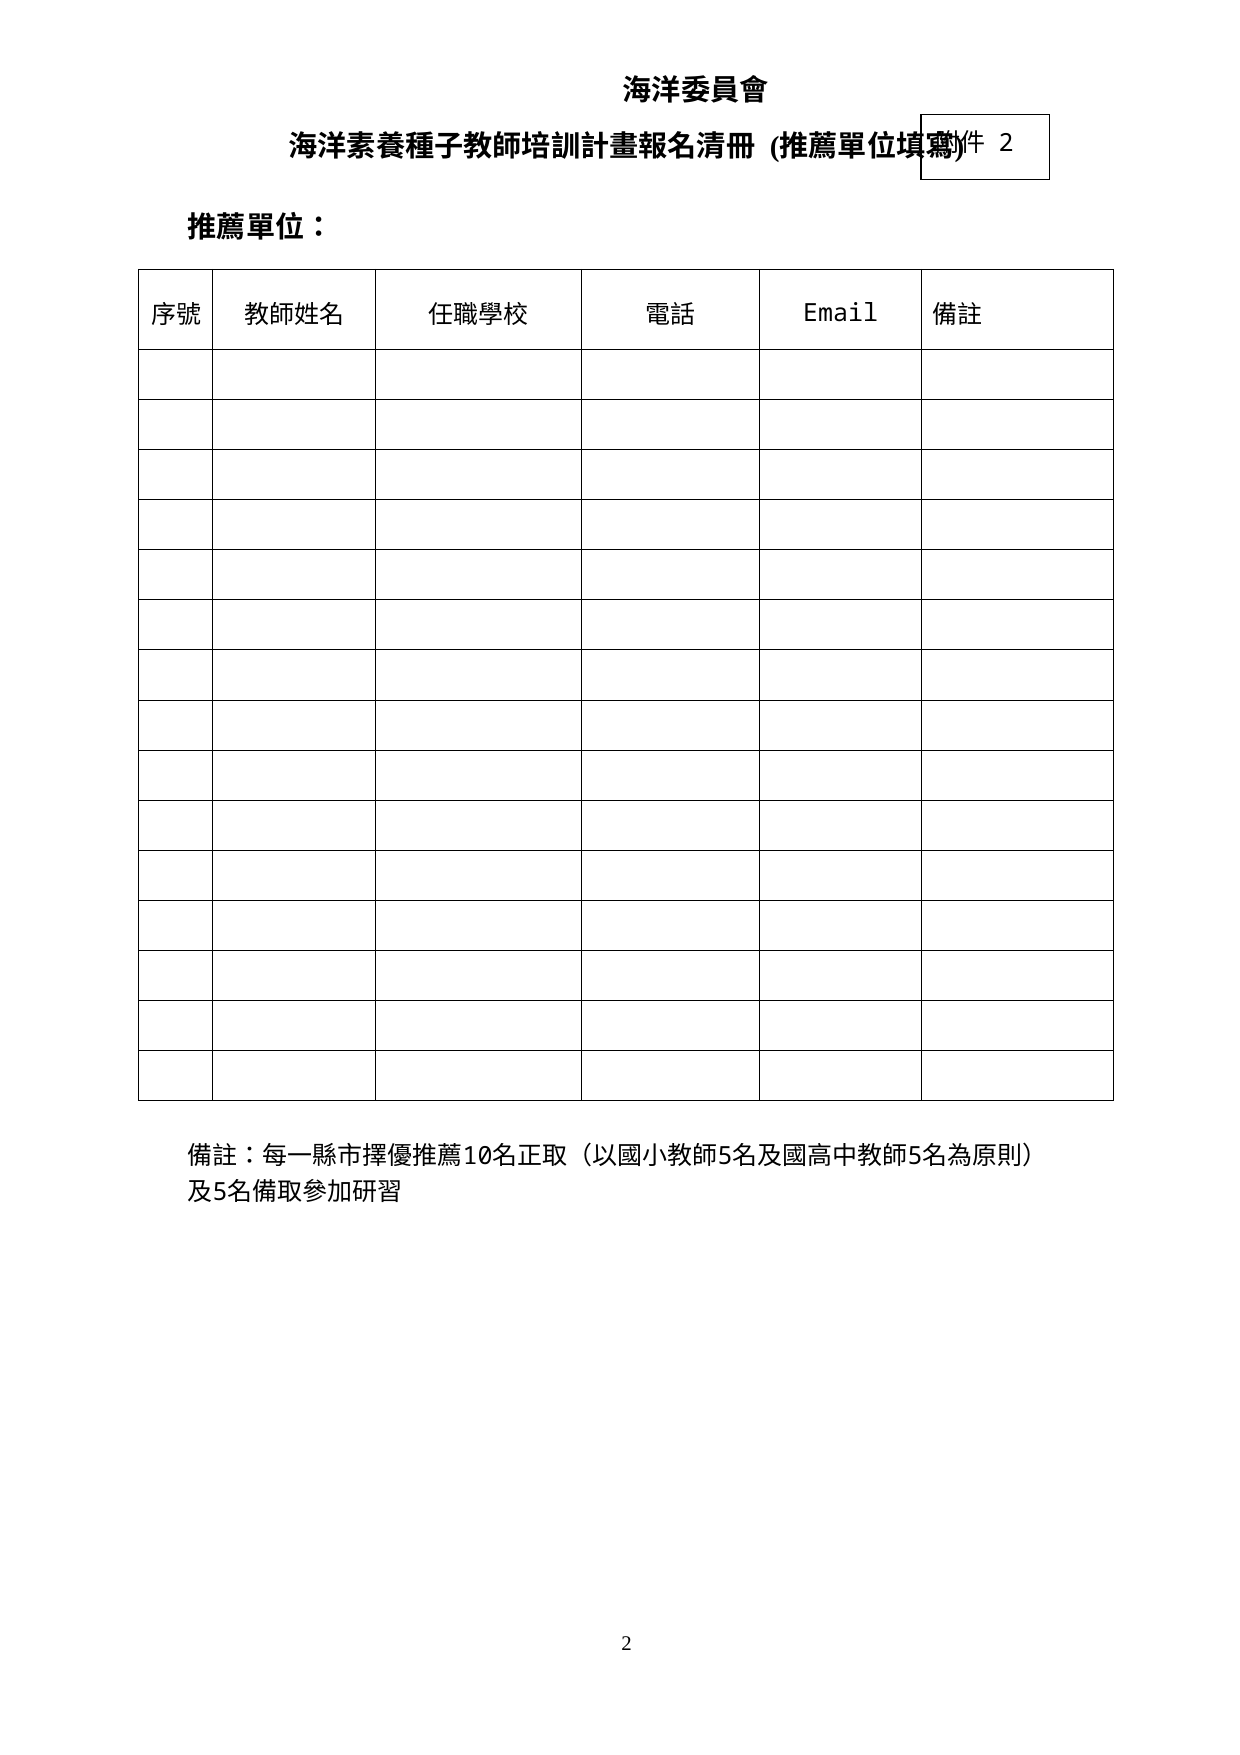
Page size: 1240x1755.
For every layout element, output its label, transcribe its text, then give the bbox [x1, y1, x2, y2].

table_cell [582, 600, 759, 649]
table_cell [760, 550, 921, 599]
table_cell [922, 1001, 1113, 1050]
table_cell [582, 1001, 759, 1050]
table_cell [139, 901, 212, 950]
table_cell [922, 1051, 1113, 1100]
table_cell [760, 901, 921, 950]
text 備註：每一縣市擇優推薦10名正取（以國小教師5名及國高中教師5名為原則）及5名備取參加研習 [187, 1135, 1065, 1208]
table_cell [582, 951, 759, 1000]
table_cell [582, 550, 759, 599]
table_cell [760, 650, 921, 699]
table_header 電話 [582, 270, 759, 349]
table_cell [582, 1051, 759, 1100]
table_cell [139, 500, 212, 549]
table_cell [213, 851, 375, 900]
text 海洋素養種子教師培訓計畫報名清冊 (推薦單位填寫) [187, 131, 920, 162]
table_cell [213, 951, 375, 1000]
table_cell [213, 1051, 375, 1100]
table_cell [582, 701, 759, 749]
table_cell [213, 600, 375, 649]
table_cell [760, 1001, 921, 1050]
table_cell [213, 350, 375, 399]
table_cell [922, 550, 1113, 599]
table_cell [922, 751, 1113, 800]
table_cell [582, 350, 759, 399]
table_cell [922, 901, 1113, 950]
table_cell [139, 450, 212, 499]
table_cell [139, 1001, 212, 1050]
table_cell [139, 951, 212, 1000]
table_cell [922, 450, 1113, 499]
table_cell [139, 350, 212, 399]
table_header 教師姓名 [213, 270, 375, 349]
table_header Email [760, 270, 921, 349]
table_cell [760, 1051, 921, 1100]
table_cell [213, 450, 375, 499]
table_cell [213, 550, 375, 599]
table_cell [139, 600, 212, 649]
table_cell [582, 400, 759, 449]
table_cell [376, 500, 581, 549]
table_cell [922, 600, 1113, 649]
table_cell [922, 801, 1113, 850]
table_cell [139, 400, 212, 449]
table_cell [376, 400, 581, 449]
table_cell [922, 500, 1113, 549]
table_cell [376, 901, 581, 950]
table_cell [760, 851, 921, 900]
table_cell [213, 1001, 375, 1050]
table_cell [760, 350, 921, 399]
table_cell [760, 450, 921, 499]
table_cell [582, 450, 759, 499]
table_cell [922, 400, 1113, 449]
table_cell [376, 550, 581, 599]
table_cell [760, 701, 921, 749]
table_cell [139, 851, 212, 900]
table_cell [760, 600, 921, 649]
table_cell [760, 751, 921, 800]
table_cell [376, 801, 581, 850]
table_header 任職學校 [376, 270, 581, 349]
table_cell [139, 1051, 212, 1100]
table_cell [922, 650, 1113, 699]
table_cell [760, 400, 921, 449]
table_cell [376, 650, 581, 699]
table_cell [213, 901, 375, 950]
table_header 備註 [922, 270, 1113, 349]
table_cell [376, 350, 581, 399]
table_cell [213, 500, 375, 549]
table_cell [213, 650, 375, 699]
table_cell [582, 851, 759, 900]
table_cell [376, 1051, 581, 1100]
table_cell [213, 400, 375, 449]
table_cell [376, 600, 581, 649]
table_cell [582, 650, 759, 699]
table_cell [139, 650, 212, 699]
text 海洋委員會 [187, 75, 1065, 106]
table_cell [922, 350, 1113, 399]
table_cell [139, 701, 212, 749]
text 推薦單位： [187, 212, 1065, 244]
table_cell [582, 801, 759, 850]
table_cell [139, 550, 212, 599]
table_cell [376, 751, 581, 800]
table_cell [922, 701, 1113, 749]
table_cell [376, 851, 581, 900]
table_cell [213, 751, 375, 800]
table_cell [582, 751, 759, 800]
table_cell [760, 500, 921, 549]
table_header 序號 [139, 270, 212, 349]
table_cell [213, 801, 375, 850]
table_cell [213, 701, 375, 749]
table_cell [376, 1001, 581, 1050]
table_cell [582, 901, 759, 950]
table_cell [139, 801, 212, 850]
table_cell [760, 951, 921, 1000]
table_cell [376, 701, 581, 749]
table_cell [139, 751, 212, 800]
table_cell [582, 500, 759, 549]
table_cell [376, 450, 581, 499]
table_cell [760, 801, 921, 850]
table_cell [922, 851, 1113, 900]
table_cell [376, 951, 581, 1000]
table_cell [922, 951, 1113, 1000]
